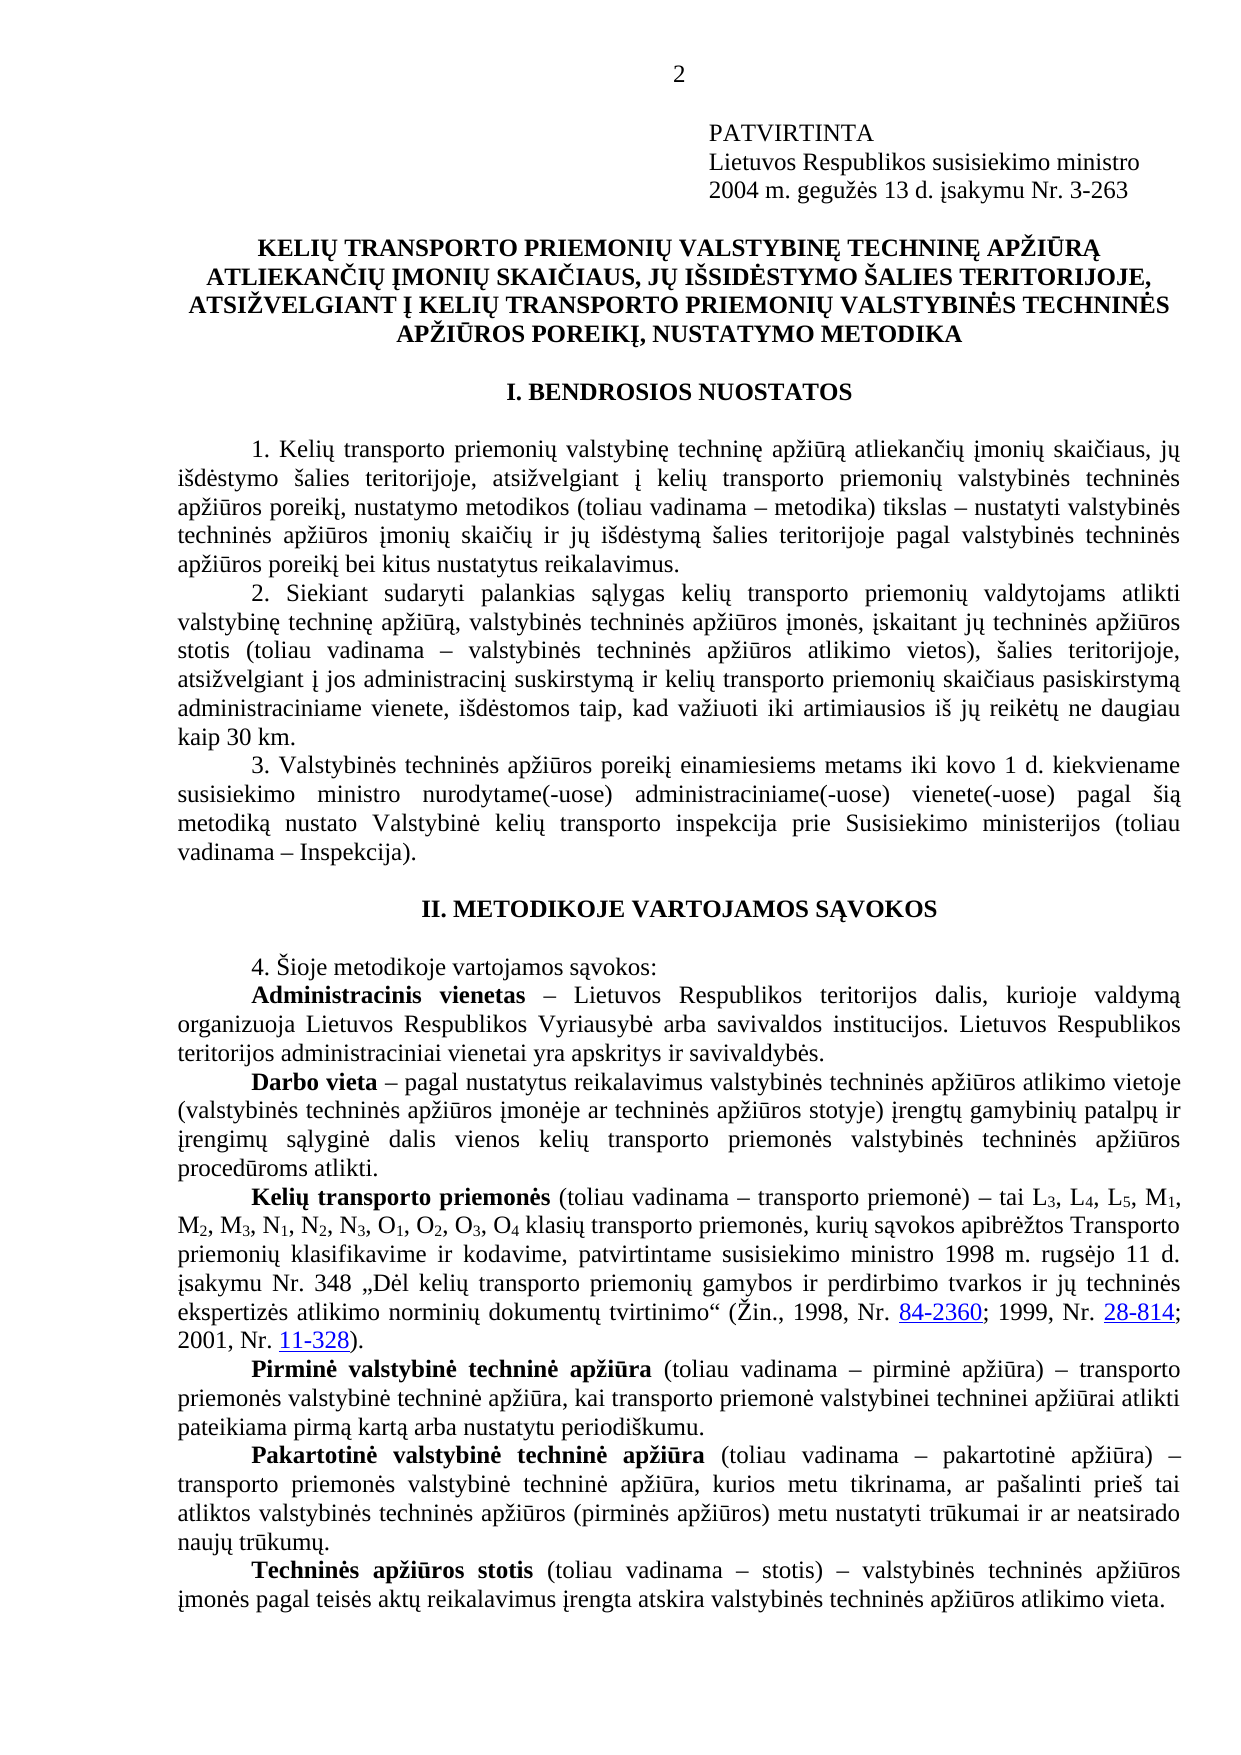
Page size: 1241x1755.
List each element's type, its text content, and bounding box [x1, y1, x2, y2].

text Lietuvos Respublikos susisiekimo ministro [177, 147, 1181, 176]
text I. Bendrosios nuostatos [177, 377, 1181, 406]
text 2. Siekiant sudaryti palankias sąlygas kelių transporto priemonių valdytojams atlikti valstybinę techninę apžiūrą, valstybinės techninės apžiūros įmonės, įskaitant jų techninės apžiūros stotis (toliau vadinama – valstybinės techninės apžiūros atlikimo vietos), šalies teritorijoje, atsižvelgiant į jos administracinį suskirstymą ir kelių transporto priemonių skaičiaus pasiskirstymą administraciniame vienete, išdėstomos taip, kad važiuoti iki artimiausios iš jų reikėtų ne daugiau kaip 30 km. [177, 578, 1181, 751]
text 2004 m. gegužės 13 d. įsakymu Nr. 3-263 [177, 176, 1181, 204]
text Kelių transporto priemonės (toliau vadinama – transporto priemonė) – tai L3, L4, L5, M1, M2, M3, N1, N2, N3, O1, O2, O3, O4 klasių transporto priemonės, kurių sąvokos apibrėžtos Transporto priemonių klasifikavime ir kodavime, patvirtintame susisiekimo ministro 1998 m. rugsėjo 11 d. įsakymu Nr. 348 „Dėl kelių transporto priemonių gamybos ir perdirbimo tvarkos ir jų techninės ekspertizės atlikimo norminių dokumentų tvirtinimo“ (Žin., 1998, Nr. 84-2360; 1999, Nr. 28-814; 2001, Nr. 11-328). [177, 1182, 1181, 1354]
text Administracinis vienetas – Lietuvos Respublikos teritorijos dalis, kurioje valdymą organizuoja Lietuvos Respublikos Vyriausybė arba savivaldos institucijos. Lietuvos Respublikos teritorijos administraciniai vienetai yra apskritys ir savivaldybės. [177, 981, 1181, 1067]
text PATVIRTINTA [177, 118, 1181, 147]
text 1. Kelių transporto priemonių valstybinę techninę apžiūrą atliekančių įmonių skaičiaus, jų išdėstymo šalies teritorijoje, atsižvelgiant į kelių transporto priemonių valstybinės techninės apžiūros poreikį, nustatymo metodikos (toliau vadinama – metodika) tikslas – nustatyti valstybinės techninės apžiūros įmonių skaičių ir jų išdėstymą šalies teritorijoje pagal valstybinės techninės apžiūros poreikį bei kitus nustatytus reikalavimus. [177, 434, 1181, 578]
text Pirminė valstybinė techninė apžiūra (toliau vadinama – pirminė apžiūra) – transporto priemonės valstybinė techninė apžiūra, kai transporto priemonė valstybinei techninei apžiūrai atlikti pateikiama pirmą kartą arba nustatytu periodiškumu. [177, 1354, 1181, 1441]
text Pakartotinė valstybinė techninė apžiūra (toliau vadinama – pakartotinė apžiūra) – transporto priemonės valstybinė techninė apžiūra, kurios metu tikrinama, ar pašalinti prieš tai atliktos valstybinės techninės apžiūros (pirminės apžiūros) metu nustatyti trūkumai ir ar neatsirado naujų trūkumų. [177, 1441, 1181, 1556]
text Darbo vieta – pagal nustatytus reikalavimus valstybinės techninės apžiūros atlikimo vietoje (valstybinės techninės apžiūros įmonėje ar techninės apžiūros stotyje) įrengtų gamybinių patalpų ir įrengimų sąlyginė dalis vienos kelių transporto priemonės valstybinės techninės apžiūros procedūroms atlikti. [177, 1067, 1181, 1182]
text kelių transporto priemonių VALSTYBINĘ TECHNINĘ APŽIŪRĄ ATLIekančių ĮMONIŲ SKAIČIAUS, JŲ IŠSIDĖSTYMO ŠALIES TERITORIJOJE, ATSIŽVELGIANT Į KELIŲ TRANSPORTO PRIEMONIŲ VALSTYBINĖS TECHNINĖS APŽIŪROS POREIKĮ, NUSTATYMO METODIKA [177, 233, 1181, 348]
text 3. Valstybinės techninės apžiūros poreikį einamiesiems metams iki kovo 1 d. kiekviename susisiekimo ministro nurodytame(-uose) administraciniame(-uose) vienete(-uose) pagal šią metodiką nustato Valstybinė kelių transporto inspekcija prie Susisiekimo ministerijos (toliau vadinama – Inspekcija). [177, 751, 1181, 866]
text Techninės apžiūros stotis (toliau vadinama – stotis) – valstybinės techninės apžiūros įmonės pagal teisės aktų reikalavimus įrengta atskira valstybinės techninės apžiūros atlikimo vieta. [177, 1556, 1181, 1613]
text ii. metodikoje vartojamos sąvokos [177, 894, 1181, 923]
text 4. Šioje metodikoje vartojamos sąvokos: [177, 952, 1181, 981]
